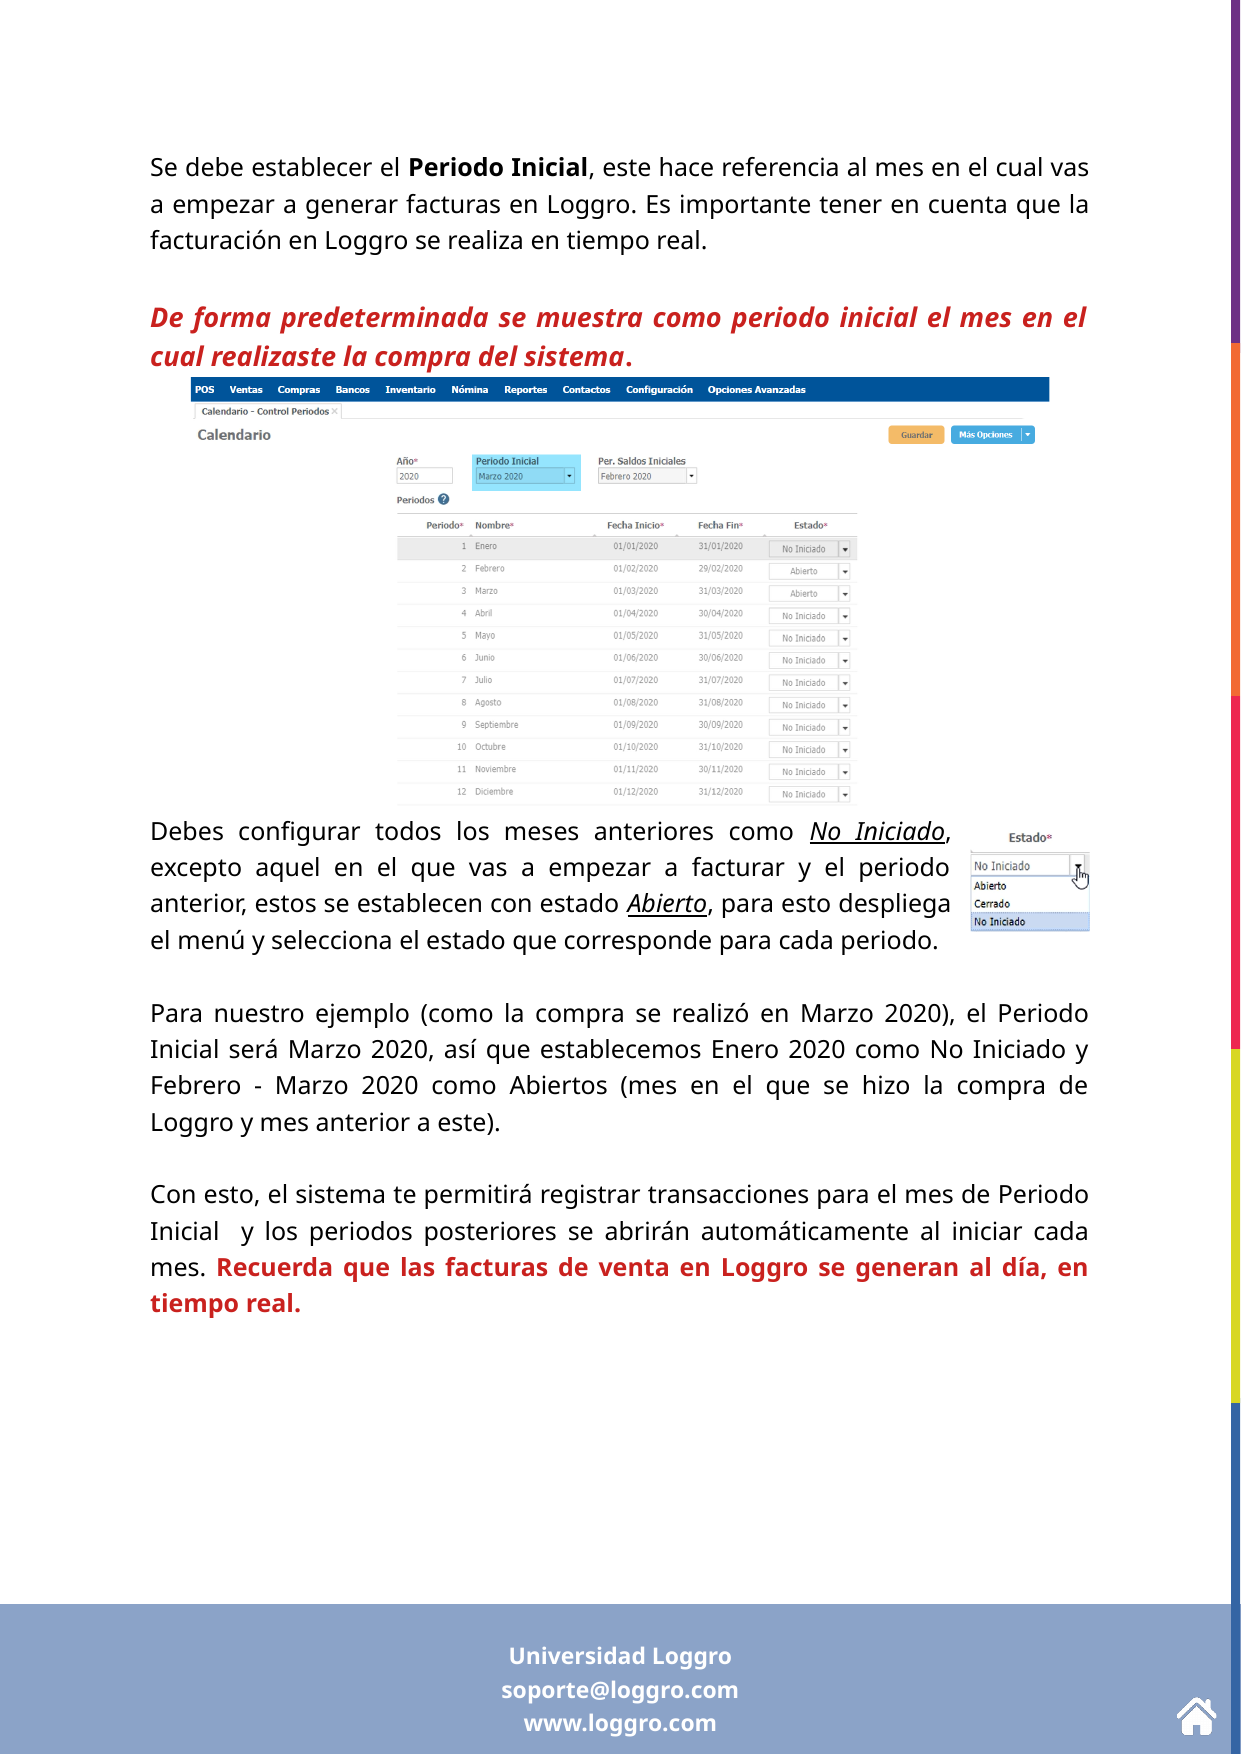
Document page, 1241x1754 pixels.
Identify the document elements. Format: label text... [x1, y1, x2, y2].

text Con esto, el sistema te permitirá registrar transacciones para el mes de Periodo Inicial y los periodos posteriores se abrirán automáticamente al iniciar cada mes. Recuerda que las facturas de venta en Loggro se generan al día, en tiempo real. [150, 1177, 1090, 1320]
text De forma predeterminada se muestra como periodo inicial el mes en el cual realizaste la compra del sistema. [150, 298, 1090, 375]
picture [1177, 1696, 1217, 1736]
text Debes configurar todos los meses anteriores como No Iniciado, excepto aquel en el que vas a empezar a facturar y el periodo anterior, estos se establecen con estado Abierto, para esto despliega el menú y selecciona el estado que corresponde para cada periodo. [150, 777, 1090, 957]
text Se debe establecer el Periodo Inicial, este hace referencia al mes en el cual vas a empezar a generar facturas en Loggro. Es importante tener en cuenta que la facturación en Loggro se realiza en tiempo real. [150, 150, 1090, 257]
picture [983, 839, 1091, 933]
picture [190, 377, 1050, 809]
text Para nuestro ejemplo (como la compra se realizó en Marzo 2020), el Periodo Inicial será Marzo 2020, así que establecemos Enero 2020 como No Iniciado y Febrero - Marzo 2020 como Abiertos (mes en el que se hizo la compra de Loggro y mes anterior a este). [150, 995, 1090, 1138]
